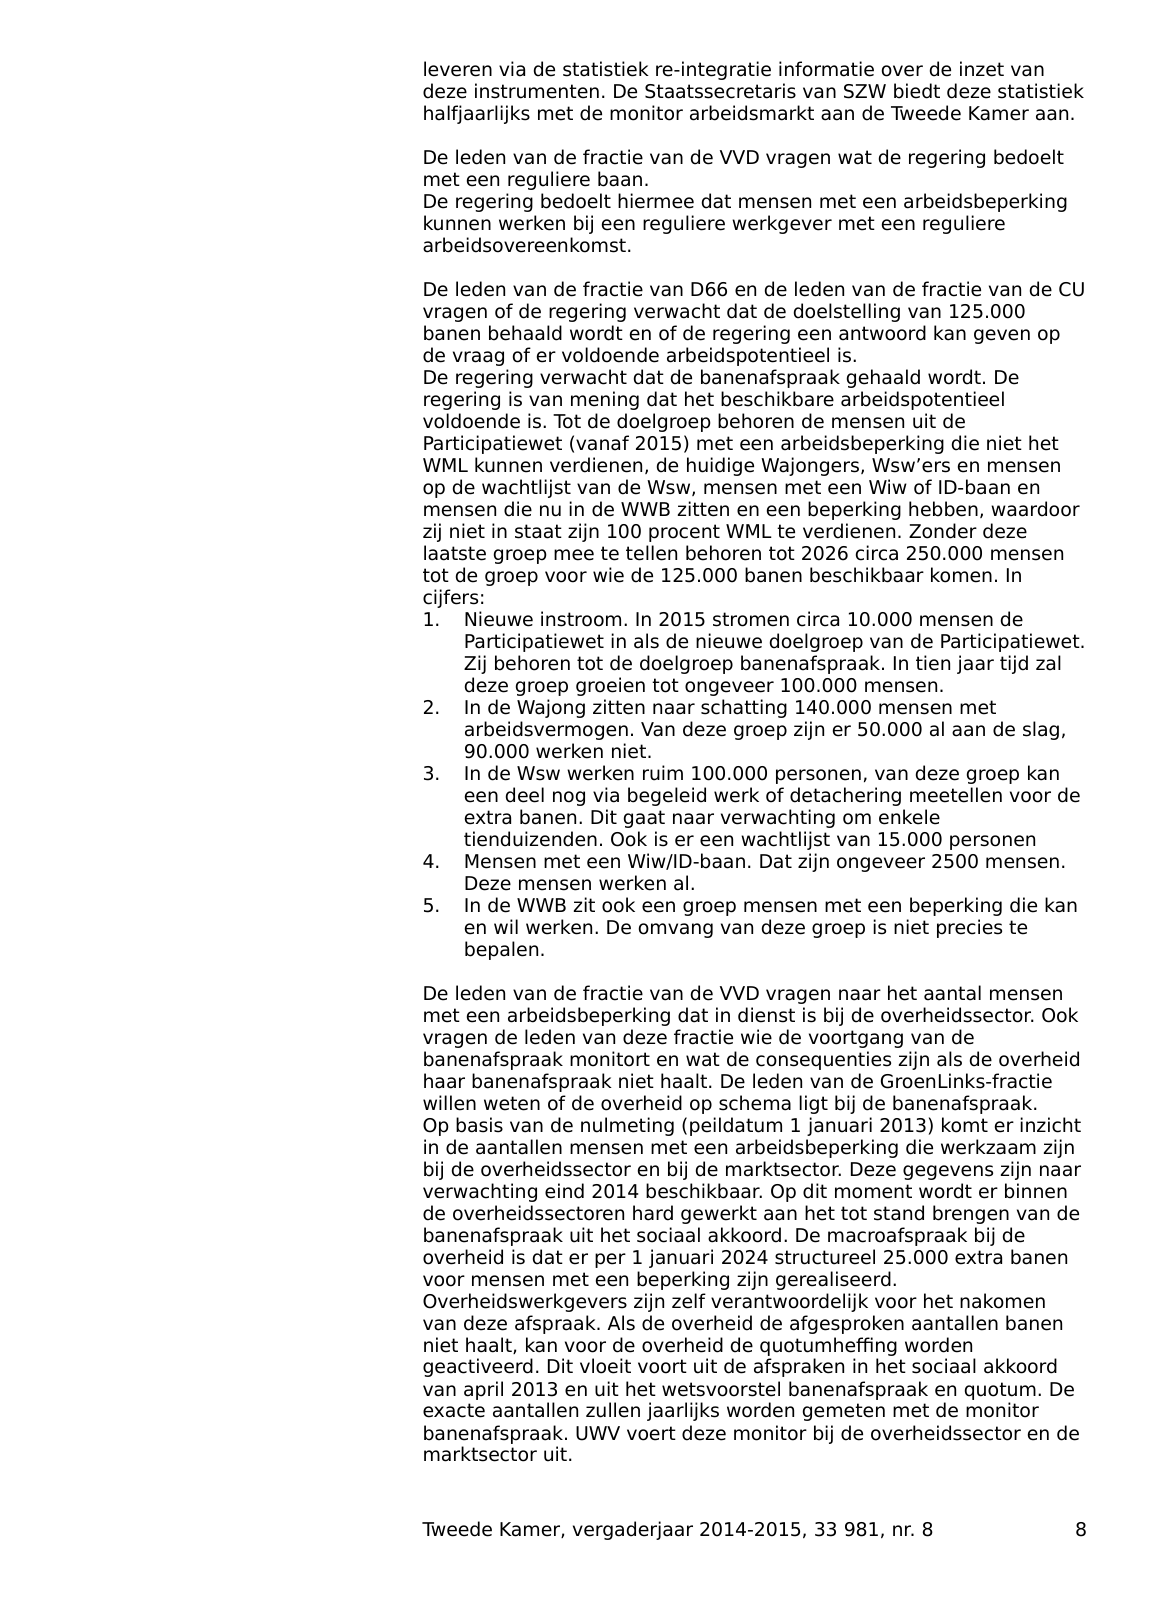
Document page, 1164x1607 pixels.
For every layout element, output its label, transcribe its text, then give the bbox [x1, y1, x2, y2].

text De regering verwacht dat de banenafspraak gehaald wordt. De regering is van mening dat het beschikbare arbeidspotentieel voldoende is. Tot de doelgroep behoren de mensen uit de Participatiewet (vanaf 2015) met een arbeidsbeperking die niet het WML kunnen verdienen, de huidige Wajongers, Wsw’ers en mensen op de wachtlijst van de Wsw, mensen met een Wiw of ID-baan en mensen die nu in de WWB zitten en een beperking hebben, waardoor zij niet in staat zijn 100 procent WML te verdienen. Zonder deze laatste groep mee te tellen behoren tot 2026 circa 250.000 mensen tot de groep voor wie de 125.000 banen beschikbaar komen. In cijfers: [422, 367, 1087, 609]
text 4. Mensen met een Wiw/ID-baan. Dat zijn ongeveer 2500 mensen. Deze mensen werken al. [422, 851, 1087, 895]
text De leden van de fractie van de VVD vragen naar het aantal mensen met een arbeidsbeperking dat in dienst is bij de overheidssector. Ook vragen de leden van deze fractie wie de voortgang van de banenafspraak monitort en wat de consequenties zijn als de overheid haar banenafspraak niet haalt. De leden van de GroenLinks-fractie willen weten of de overheid op schema ligt bij de banenafspraak. [422, 983, 1087, 1115]
text De regering bedoelt hiermee dat mensen met een arbeidsbeperking kunnen werken bij een reguliere werkgever met een reguliere arbeidsovereenkomst. [422, 191, 1087, 257]
text 2. In de Wajong zitten naar schatting 140.000 mensen met arbeidsvermogen. Van deze groep zijn er 50.000 al aan de slag, 90.000 werken niet. [422, 697, 1087, 763]
text Op basis van de nulmeting (peildatum 1 januari 2013) komt er inzicht in de aantallen mensen met een arbeidsbeperking die werkzaam zijn bij de overheidssector en bij de marktsector. Deze gegevens zijn naar verwachting eind 2014 beschikbaar. Op dit moment wordt er binnen de overheidssectoren hard gewerkt aan het tot stand brengen van de banenafspraak uit het sociaal akkoord. De macroafspraak bij de overheid is dat er per 1 januari 2024 structureel 25.000 extra banen voor mensen met een beperking zijn gerealiseerd. Overheidswerkgevers zijn zelf verantwoordelijk voor het nakomen van deze afspraak. Als de overheid de afgesproken aantallen banen niet haalt, kan voor de overheid de quotumheffing worden geactiveerd. Dit vloeit voort uit de afspraken in het sociaal akkoord van april 2013 en uit het wetsvoorstel banenafspraak en quotum. De exacte aantallen zullen jaarlijks worden gemeten met de monitor banenafspraak. UWV voert deze monitor bij de overheidssector en de marktsector uit. [422, 1115, 1087, 1466]
text leveren via de statistiek re-integratie informatie over de inzet van deze instrumenten. De Staatssecretaris van SZW biedt deze statistiek halfjaarlijks met de monitor arbeidsmarkt aan de Tweede Kamer aan. [422, 59, 1087, 125]
text 3. In de Wsw werken ruim 100.000 personen, van deze groep kan een deel nog via begeleid werk of detachering meetellen voor de extra banen. Dit gaat naar verwachting om enkele tienduizenden. Ook is er een wachtlijst van 15.000 personen [422, 763, 1087, 851]
text 1. Nieuwe instroom. In 2015 stromen circa 10.000 mensen de Participatiewet in als de nieuwe doelgroep van de Participatiewet. Zij behoren tot de doelgroep banenafspraak. In tien jaar tijd zal deze groep groeien tot ongeveer 100.000 mensen. [422, 609, 1087, 697]
text 5. In de WWB zit ook een groep mensen met een beperking die kan en wil werken. De omvang van deze groep is niet precies te bepalen. [422, 895, 1087, 961]
text De leden van de fractie van de VVD vragen wat de regering bedoelt met een reguliere baan. [422, 147, 1087, 191]
text De leden van de fractie van D66 en de leden van de fractie van de CU vragen of de regering verwacht dat de doelstelling van 125.000 banen behaald wordt en of de regering een antwoord kan geven op de vraag of er voldoende arbeidspotentieel is. [422, 279, 1087, 367]
